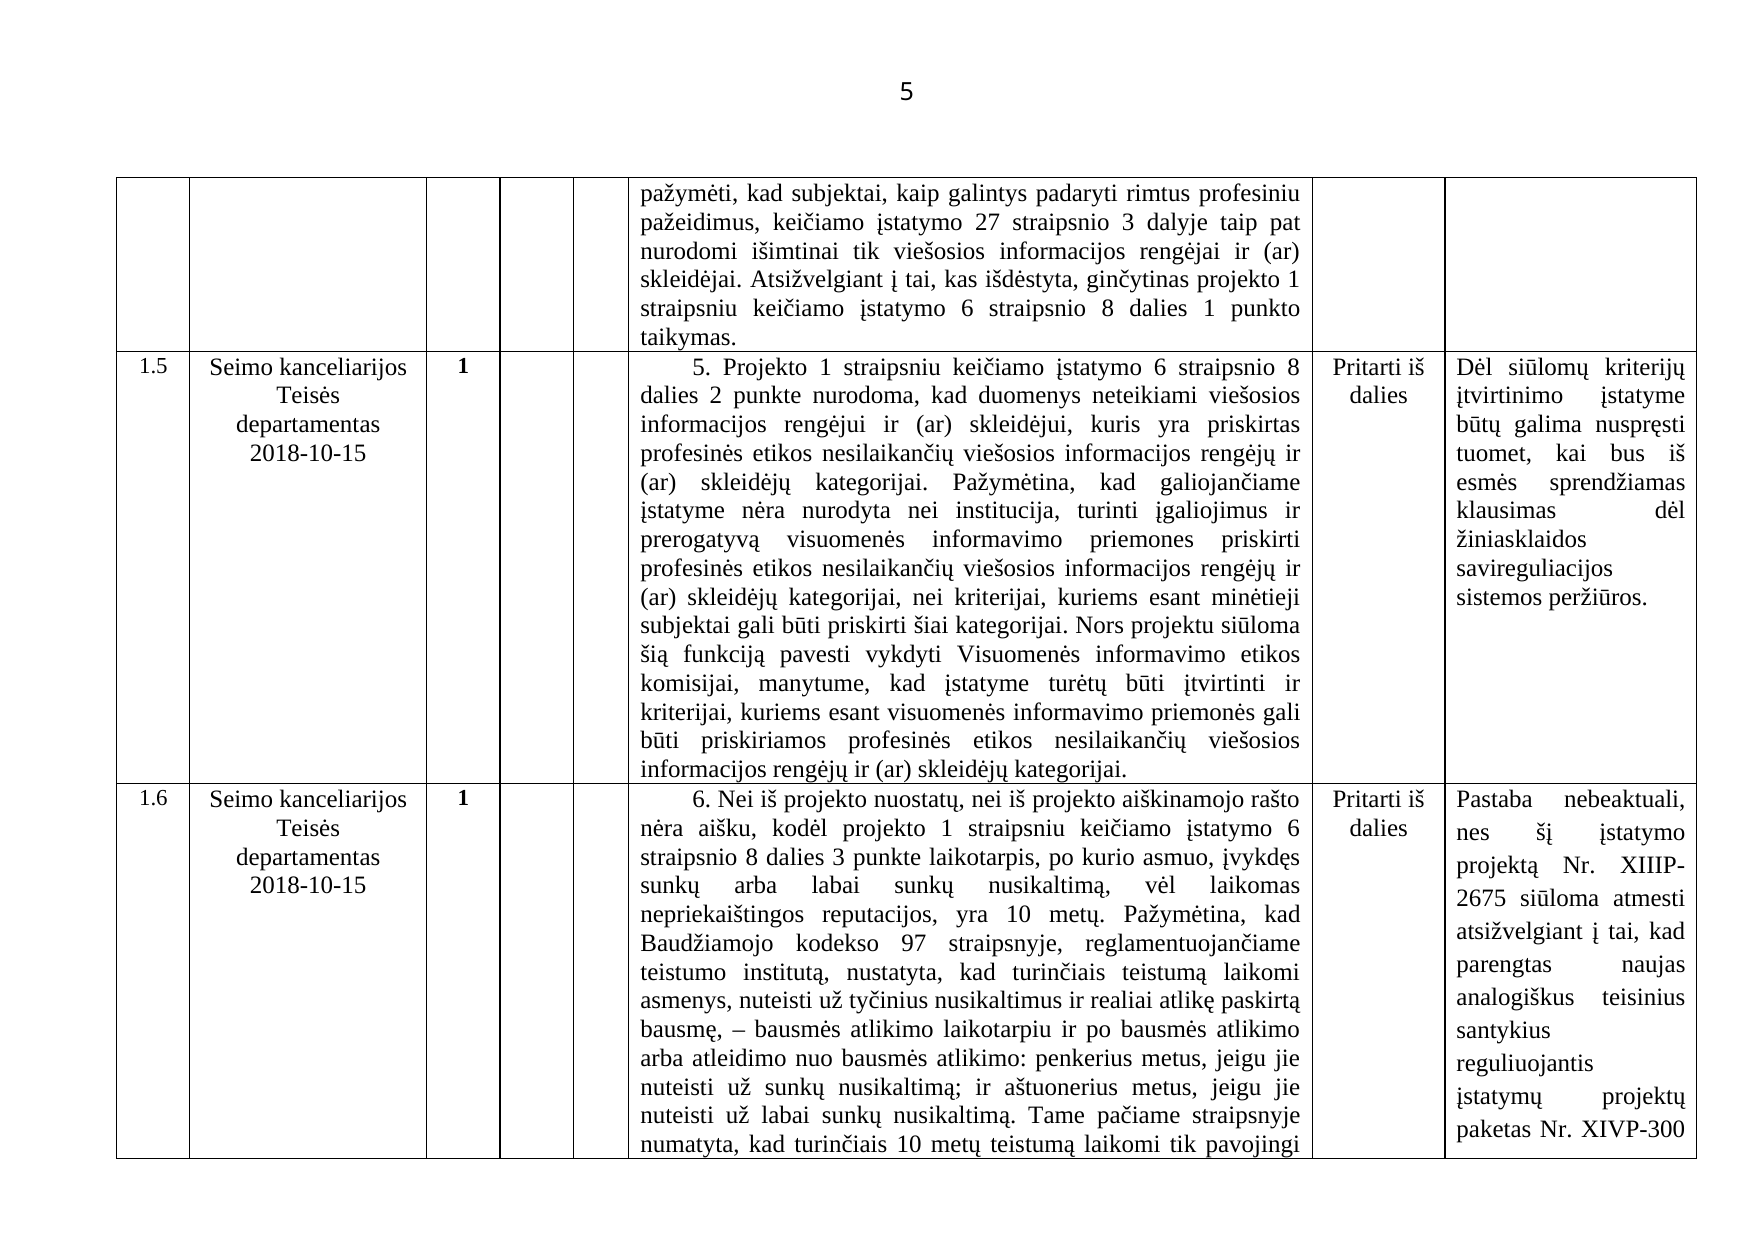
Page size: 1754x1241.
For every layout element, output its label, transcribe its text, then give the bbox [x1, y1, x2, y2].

table_cell [501, 352, 573, 783]
table_cell Dėl siūlomų kriterijų įtvirtinimo įstatyme būtų galima nuspręsti tuomet, kai bus iš esmės sprendžiamas klausimas dėl žiniasklaidos savireguliacijos sistemos peržiūros. [1446, 352, 1696, 783]
table_cell 1.5 [117, 352, 189, 783]
table_cell 1 [427, 784, 499, 1158]
table_cell [1313, 178, 1444, 351]
table_cell [501, 784, 573, 1158]
table_cell Pritarti iš dalies [1313, 352, 1444, 783]
table_cell [117, 178, 189, 351]
table_cell Pritarti iš dalies [1313, 784, 1444, 1158]
table_cell [574, 178, 628, 351]
table_cell 1 [427, 352, 499, 783]
table_cell Pastaba nebeaktuali, nes šį įstatymo projektą Nr. XIIIP-2675 siūloma atmesti atsižvelgiant į tai, kad parengtas naujas analogiškus teisinius santykius reguliuojantis įstatymų projektų paketas Nr. XIVP-300 [1446, 784, 1696, 1158]
table_cell [427, 178, 499, 351]
table_cell [574, 784, 628, 1158]
table_cell [190, 178, 426, 351]
table_cell [501, 178, 573, 351]
table_cell [1446, 178, 1696, 351]
table_cell 5. Projekto 1 straipsniu keičiamo įstatymo 6 straipsnio 8 dalies 2 punkte nurodoma, kad duomenys neteikiami viešosios informacijos rengėjui ir (ar) skleidėjui, kuris yra priskirtas profesinės etikos nesilaikančių viešosios informacijos rengėjų ir (ar) skleidėjų kategorijai. Pažymėtina, kad galiojančiame įstatyme nėra nurodyta nei institucija, turinti įgaliojimus ir prerogatyvą visuomenės informavimo priemones priskirti profesinės etikos nesilaikančių viešosios informacijos rengėjų ir (ar) skleidėjų kategorijai, nei kriterijai, kuriems esant minėtieji subjektai gali būti priskirti šiai kategorijai. Nors projektu siūloma šią funkciją pavesti vykdyti Visuomenės informavimo etikos komisijai, manytume, kad įstatyme turėtų būti įtvirtinti ir kriterijai, kuriems esant visuomenės informavimo priemonės gali būti priskiriamos profesinės etikos nesilaikančių viešosios informacijos rengėjų ir (ar) skleidėjų kategorijai. [629, 352, 1312, 783]
table_cell Seimo kanceliarijos Teisės departamentas 2018-10-15 [190, 784, 426, 1158]
table_cell pažymėti, kad subjektai, kaip galintys padaryti rimtus profesiniu pažeidimus, keičiamo įstatymo 27 straipsnio 3 dalyje taip pat nurodomi išimtinai tik viešosios informacijos rengėjai ir (ar) skleidėjai. Atsižvelgiant į tai, kas išdėstyta, ginčytinas projekto 1 straipsniu keičiamo įstatymo 6 straipsnio 8 dalies 1 punkto taikymas. [629, 178, 1312, 351]
table_cell Seimo kanceliarijos Teisės departamentas 2018-10-15 [190, 352, 426, 783]
table_cell 1.6 [117, 784, 189, 1158]
table_cell [574, 352, 628, 783]
table_cell 6. Nei iš projekto nuostatų, nei iš projekto aiškinamojo rašto nėra aišku, kodėl projekto 1 straipsniu keičiamo įstatymo 6 straipsnio 8 dalies 3 punkte laikotarpis, po kurio asmuo, įvykdęs sunkų arba labai sunkų nusikaltimą, vėl laikomas nepriekaištingos reputacijos, yra 10 metų. Pažymėtina, kad Baudžiamojo kodekso 97 straipsnyje, reglamentuojančiame teistumo institutą, nustatyta, kad turinčiais teistumą laikomi asmenys, nuteisti už tyčinius nusikaltimus ir realiai atlikę paskirtą bausmę, – bausmės atlikimo laikotarpiu ir po bausmės atlikimo arba atleidimo nuo bausmės atlikimo: penkerius metus, jeigu jie nuteisti už sunkų nusikaltimą; ir aštuonerius metus, jeigu jie nuteisti už labai sunkų nusikaltimą. Tame pačiame straipsnyje numatyta, kad turinčiais 10 metų teistumą laikomi tik pavojingi [629, 784, 1312, 1158]
